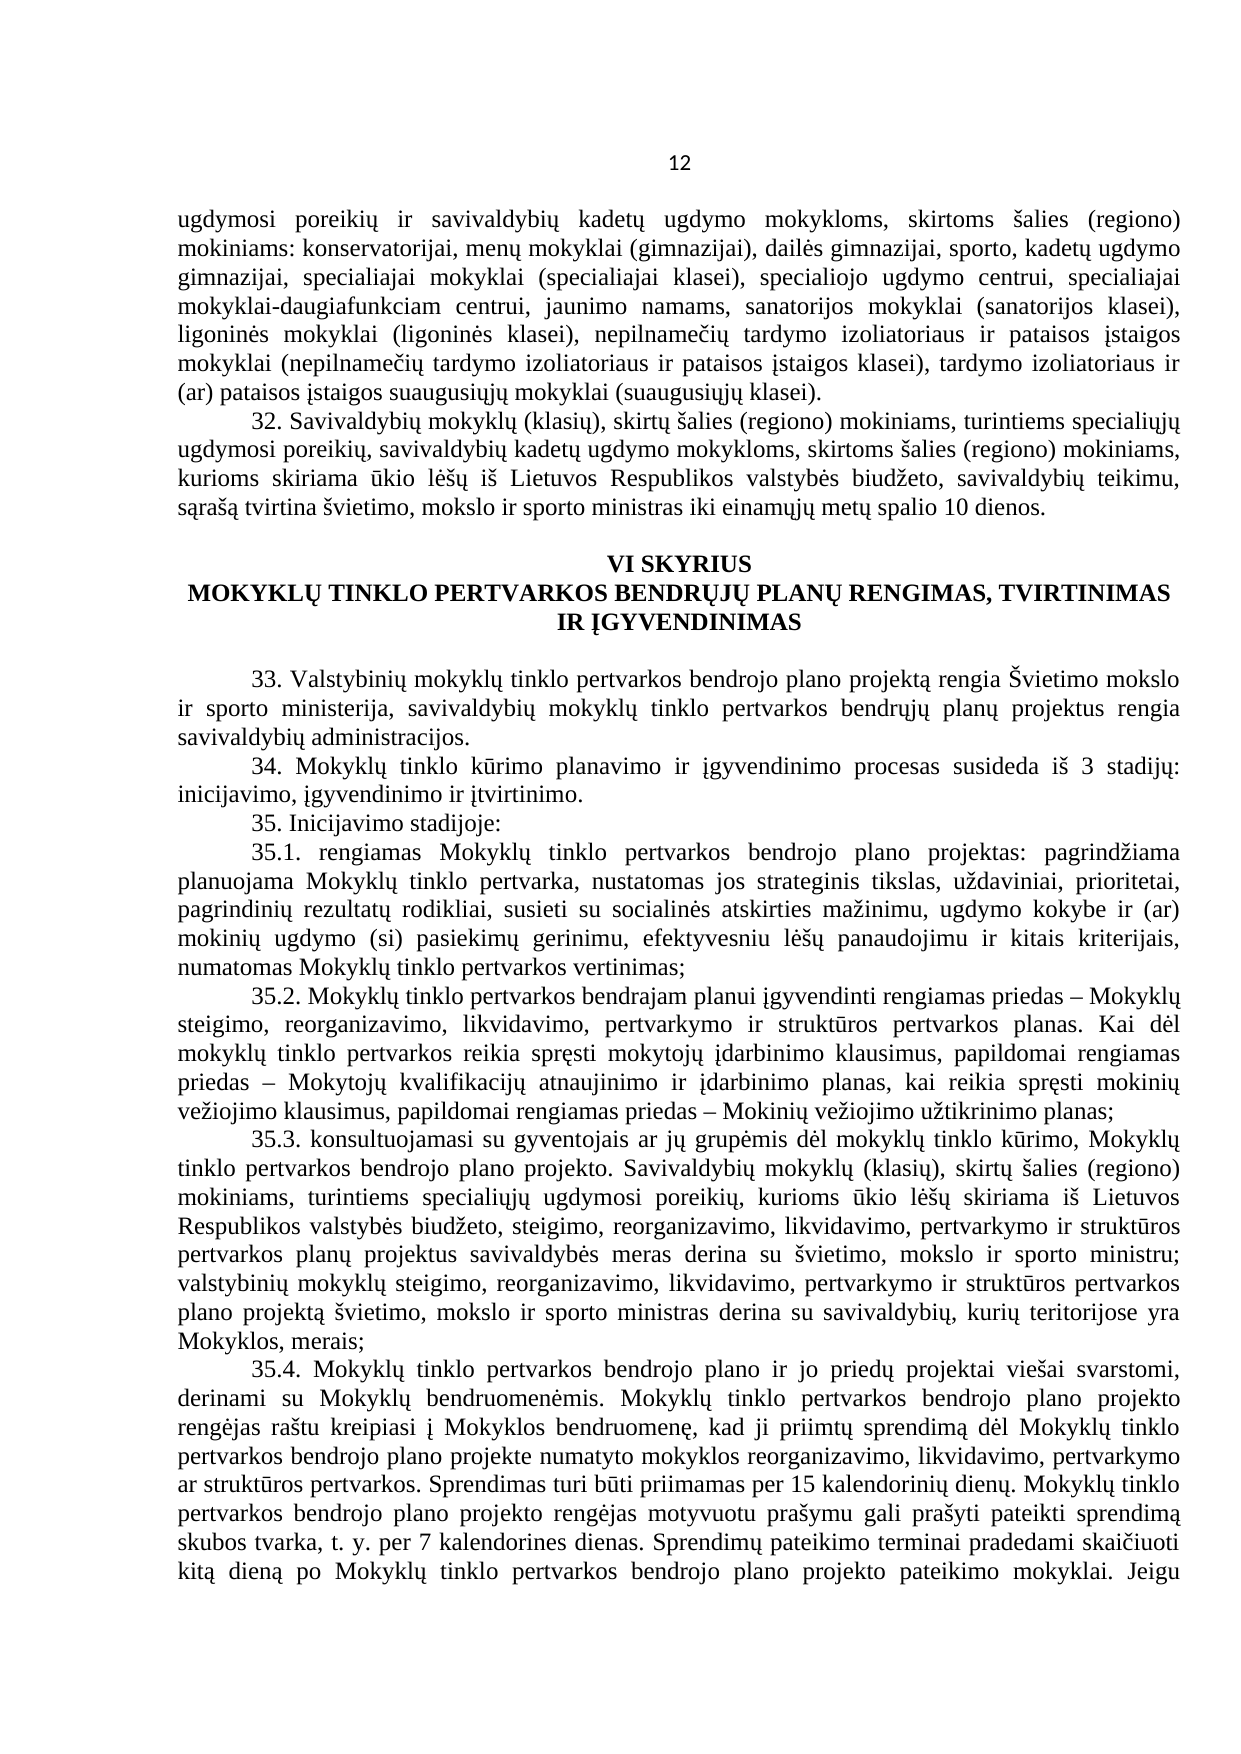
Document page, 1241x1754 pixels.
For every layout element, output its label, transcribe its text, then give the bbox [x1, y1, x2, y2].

text MOKYKLŲ TINKLO PERTVARKOS BENDRŲJŲ PLANŲ RENGIMAS, TVIRTINIMAS IR ĮGYVENDINIMAS [177, 578, 1181, 636]
text 33. Valstybinių mokyklų tinklo pertvarkos bendrojo plano projektą rengia Švietimo mokslo ir sporto ministerija, savivaldybių mokyklų tinklo pertvarkos bendrųjų planų projektus rengia savivaldybių administracijos. [177, 664, 1181, 751]
text 32. Savivaldybių mokyklų (klasių), skirtų šalies (regiono) mokiniams, turintiems specialiųjų ugdymosi poreikių, savivaldybių kadetų ugdymo mokykloms, skirtoms šalies (regiono) mokiniams, kurioms skiriama ūkio lėšų iš Lietuvos Respublikos valstybės biudžeto, savivaldybių teikimu, sąrašą tvirtina švietimo, mokslo ir sporto ministras iki einamųjų metų spalio 10 dienos. [177, 406, 1181, 521]
text 35.4. Mokyklų tinklo pertvarkos bendrojo plano ir jo priedų projektai viešai svarstomi, derinami su Mokyklų bendruomenėmis. Mokyklų tinklo pertvarkos bendrojo plano projekto rengėjas raštu kreipiasi į Mokyklos bendruomenę, kad ji priimtų sprendimą dėl Mokyklų tinklo pertvarkos bendrojo plano projekte numatyto mokyklos reorganizavimo, likvidavimo, pertvarkymo ar struktūros pertvarkos. Sprendimas turi būti priimamas per 15 kalendorinių dienų. Mokyklų tinklo pertvarkos bendrojo plano projekto rengėjas motyvuotu prašymu gali prašyti pateikti sprendimą skubos tvarka, t. y. per 7 kalendorines dienas. Sprendimų pateikimo terminai pradedami skaičiuoti kitą dieną po Mokyklų tinklo pertvarkos bendrojo plano projekto pateikimo mokyklai. Jeigu [177, 1354, 1181, 1584]
text 35. Inicijavimo stadijoje: [177, 808, 1181, 837]
text 34. Mokyklų tinklo kūrimo planavimo ir įgyvendinimo procesas susideda iš 3 stadijų: inicijavimo, įgyvendinimo ir įtvirtinimo. [177, 751, 1181, 808]
text 35.3. konsultuojamasi su gyventojais ar jų grupėmis dėl mokyklų tinklo kūrimo, Mokyklų tinklo pertvarkos bendrojo plano projekto. Savivaldybių mokyklų (klasių), skirtų šalies (regiono) mokiniams, turintiems specialiųjų ugdymosi poreikių, kurioms ūkio lėšų skiriama iš Lietuvos Respublikos valstybės biudžeto, steigimo, reorganizavimo, likvidavimo, pertvarkymo ir struktūros pertvarkos planų projektus savivaldybės meras derina su švietimo, mokslo ir sporto ministru; valstybinių mokyklų steigimo, reorganizavimo, likvidavimo, pertvarkymo ir struktūros pertvarkos plano projektą švietimo, mokslo ir sporto ministras derina su savivaldybių, kurių teritorijose yra Mokyklos, merais; [177, 1124, 1181, 1354]
text ugdymosi poreikių ir savivaldybių kadetų ugdymo mokykloms, skirtoms šalies (regiono) mokiniams: konservatorijai, menų mokyklai (gimnazijai), dailės gimnazijai, sporto, kadetų ugdymo gimnazijai, specialiajai mokyklai (specialiajai klasei), specialiojo ugdymo centrui, specialiajai mokyklai-daugiafunkciam centrui, jaunimo namams, sanatorijos mokyklai (sanatorijos klasei), ligoninės mokyklai (ligoninės klasei), nepilnamečių tardymo izoliatoriaus ir pataisos įstaigos mokyklai (nepilnamečių tardymo izoliatoriaus ir pataisos įstaigos klasei), tardymo izoliatoriaus ir (ar) pataisos įstaigos suaugusiųjų mokyklai (suaugusiųjų klasei). [177, 204, 1181, 406]
text 35.2. Mokyklų tinklo pertvarkos bendrajam planui įgyvendinti rengiamas priedas – Mokyklų steigimo, reorganizavimo, likvidavimo, pertvarkymo ir struktūros pertvarkos planas. Kai dėl mokyklų tinklo pertvarkos reikia spręsti mokytojų įdarbinimo klausimus, papildomai rengiamas priedas – Mokytojų kvalifikacijų atnaujinimo ir įdarbinimo planas, kai reikia spręsti mokinių vežiojimo klausimus, papildomai rengiamas priedas – Mokinių vežiojimo užtikrinimo planas; [177, 981, 1181, 1124]
text VI SKYRIUS [177, 549, 1181, 578]
text 35.1. rengiamas Mokyklų tinklo pertvarkos bendrojo plano projektas: pagrindžiama planuojama Mokyklų tinklo pertvarka, nustatomas jos strateginis tikslas, uždaviniai, prioritetai, pagrindinių rezultatų rodikliai, susieti su socialinės atskirties mažinimu, ugdymo kokybe ir (ar) mokinių ugdymo (si) pasiekimų gerinimu, efektyvesniu lėšų panaudojimu ir kitais kriterijais, numatomas Mokyklų tinklo pertvarkos vertinimas; [177, 837, 1181, 981]
